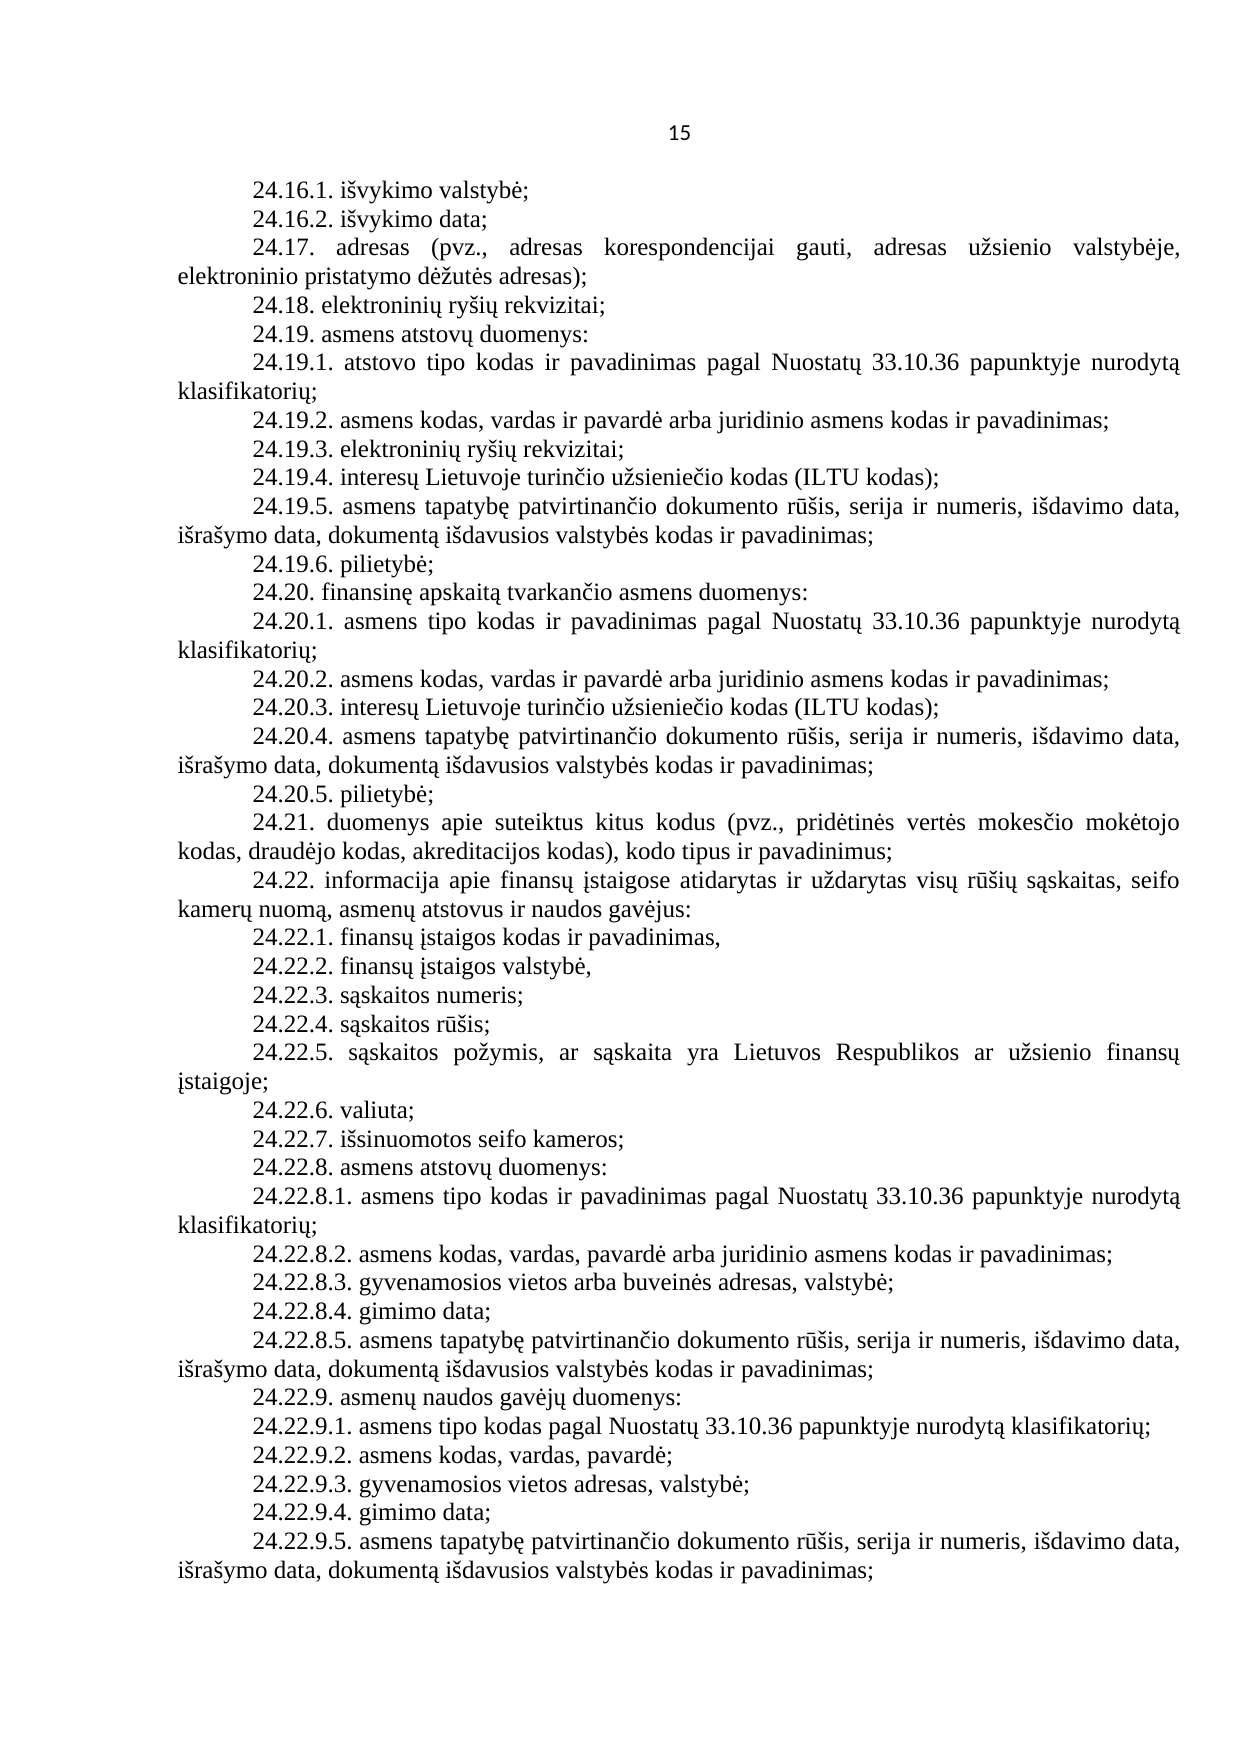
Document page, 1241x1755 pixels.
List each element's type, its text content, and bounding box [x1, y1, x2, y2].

text 24.22.4. sąskaitos rūšis; [177, 1009, 1181, 1037]
text 24.22.8.4. gimimo data; [177, 1296, 1181, 1325]
text 24.20.1. asmens tipo kodas ir pavadinimas pagal Nuostatų 33.10.36 papunktyje nurodytą klasifikatorių; [177, 606, 1181, 664]
text 24.22.9.3. gyvenamosios vietos adresas, valstybė; [177, 1469, 1181, 1497]
text 24.19.4. interesų Lietuvoje turinčio užsieniečio kodas (ILTU kodas); [177, 462, 1181, 491]
text 24.19. asmens atstovų duomenys: [177, 319, 1181, 347]
text 24.20.2. asmens kodas, vardas ir pavardė arba juridinio asmens kodas ir pavadinimas; [177, 664, 1181, 692]
text 24.22.8. asmens atstovų duomenys: [177, 1152, 1181, 1181]
text 24.22.7. išsinuomotos seifo kameros; [177, 1124, 1181, 1152]
text 24.22.9.4. gimimo data; [177, 1497, 1181, 1526]
text 24.19.2. asmens kodas, vardas ir pavardė arba juridinio asmens kodas ir pavadinimas; [177, 405, 1181, 434]
text 24.22.8.1. asmens tipo kodas ir pavadinimas pagal Nuostatų 33.10.36 papunktyje nurodytą klasifikatorių; [177, 1181, 1181, 1239]
text 24.22.9.1. asmens tipo kodas pagal Nuostatų 33.10.36 papunktyje nurodytą klasifikatorių; [177, 1411, 1181, 1440]
text 24.22.2. finansų įstaigos valstybė, [177, 951, 1181, 980]
text 24.17. adresas (pvz., adresas korespondencijai gauti, adresas užsienio valstybėje, elektroninio pristatymo dėžutės adresas); [177, 232, 1181, 290]
text 24.22.9.5. asmens tapatybę patvirtinančio dokumento rūšis, serija ir numeris, išdavimo data, išrašymo data, dokumentą išdavusios valstybės kodas ir pavadinimas; [177, 1526, 1181, 1584]
text 24.20.5. pilietybė; [177, 779, 1181, 807]
text 24.21. duomenys apie suteiktus kitus kodus (pvz., pridėtinės vertės mokesčio mokėtojo kodas, draudėjo kodas, akreditacijos kodas), kodo tipus ir pavadinimus; [177, 807, 1181, 865]
text 24.20.3. interesų Lietuvoje turinčio užsieniečio kodas (ILTU kodas); [177, 692, 1181, 721]
text 24.16.1. išvykimo valstybė; [177, 175, 1181, 204]
text 24.22.1. finansų įstaigos kodas ir pavadinimas, [177, 922, 1181, 951]
text 24.22.8.3. gyvenamosios vietos arba buveinės adresas, valstybė; [177, 1267, 1181, 1296]
text 24.22.8.2. asmens kodas, vardas, pavardė arba juridinio asmens kodas ir pavadinimas; [177, 1239, 1181, 1267]
text 24.19.6. pilietybė; [177, 549, 1181, 577]
text 24.20.4. asmens tapatybę patvirtinančio dokumento rūšis, serija ir numeris, išdavimo data, išrašymo data, dokumentą išdavusios valstybės kodas ir pavadinimas; [177, 721, 1181, 779]
text 24.22. informacija apie finansų įstaigose atidarytas ir uždarytas visų rūšių sąskaitas, seifo kamerų nuomą, asmenų atstovus ir naudos gavėjus: [177, 865, 1181, 922]
text 24.19.1. atstovo tipo kodas ir pavadinimas pagal Nuostatų 33.10.36 papunktyje nurodytą klasifikatorių; [177, 347, 1181, 405]
text 24.22.9. asmenų naudos gavėjų duomenys: [177, 1382, 1181, 1411]
text 24.22.5. sąskaitos požymis, ar sąskaita yra Lietuvos Respublikos ar užsienio finansų įstaigoje; [177, 1037, 1181, 1095]
text 24.16.2. išvykimo data; [177, 204, 1181, 232]
text 24.22.9.2. asmens kodas, vardas, pavardė; [177, 1440, 1181, 1469]
text 24.18. elektroninių ryšių rekvizitai; [177, 290, 1181, 319]
text 24.19.5. asmens tapatybę patvirtinančio dokumento rūšis, serija ir numeris, išdavimo data, išrašymo data, dokumentą išdavusios valstybės kodas ir pavadinimas; [177, 491, 1181, 549]
text 24.19.3. elektroninių ryšių rekvizitai; [177, 434, 1181, 462]
text 24.22.6. valiuta; [177, 1095, 1181, 1124]
text 24.22.3. sąskaitos numeris; [177, 980, 1181, 1009]
text 24.22.8.5. asmens tapatybę patvirtinančio dokumento rūšis, serija ir numeris, išdavimo data, išrašymo data, dokumentą išdavusios valstybės kodas ir pavadinimas; [177, 1325, 1181, 1382]
text 24.20. finansinę apskaitą tvarkančio asmens duomenys: [177, 577, 1181, 606]
